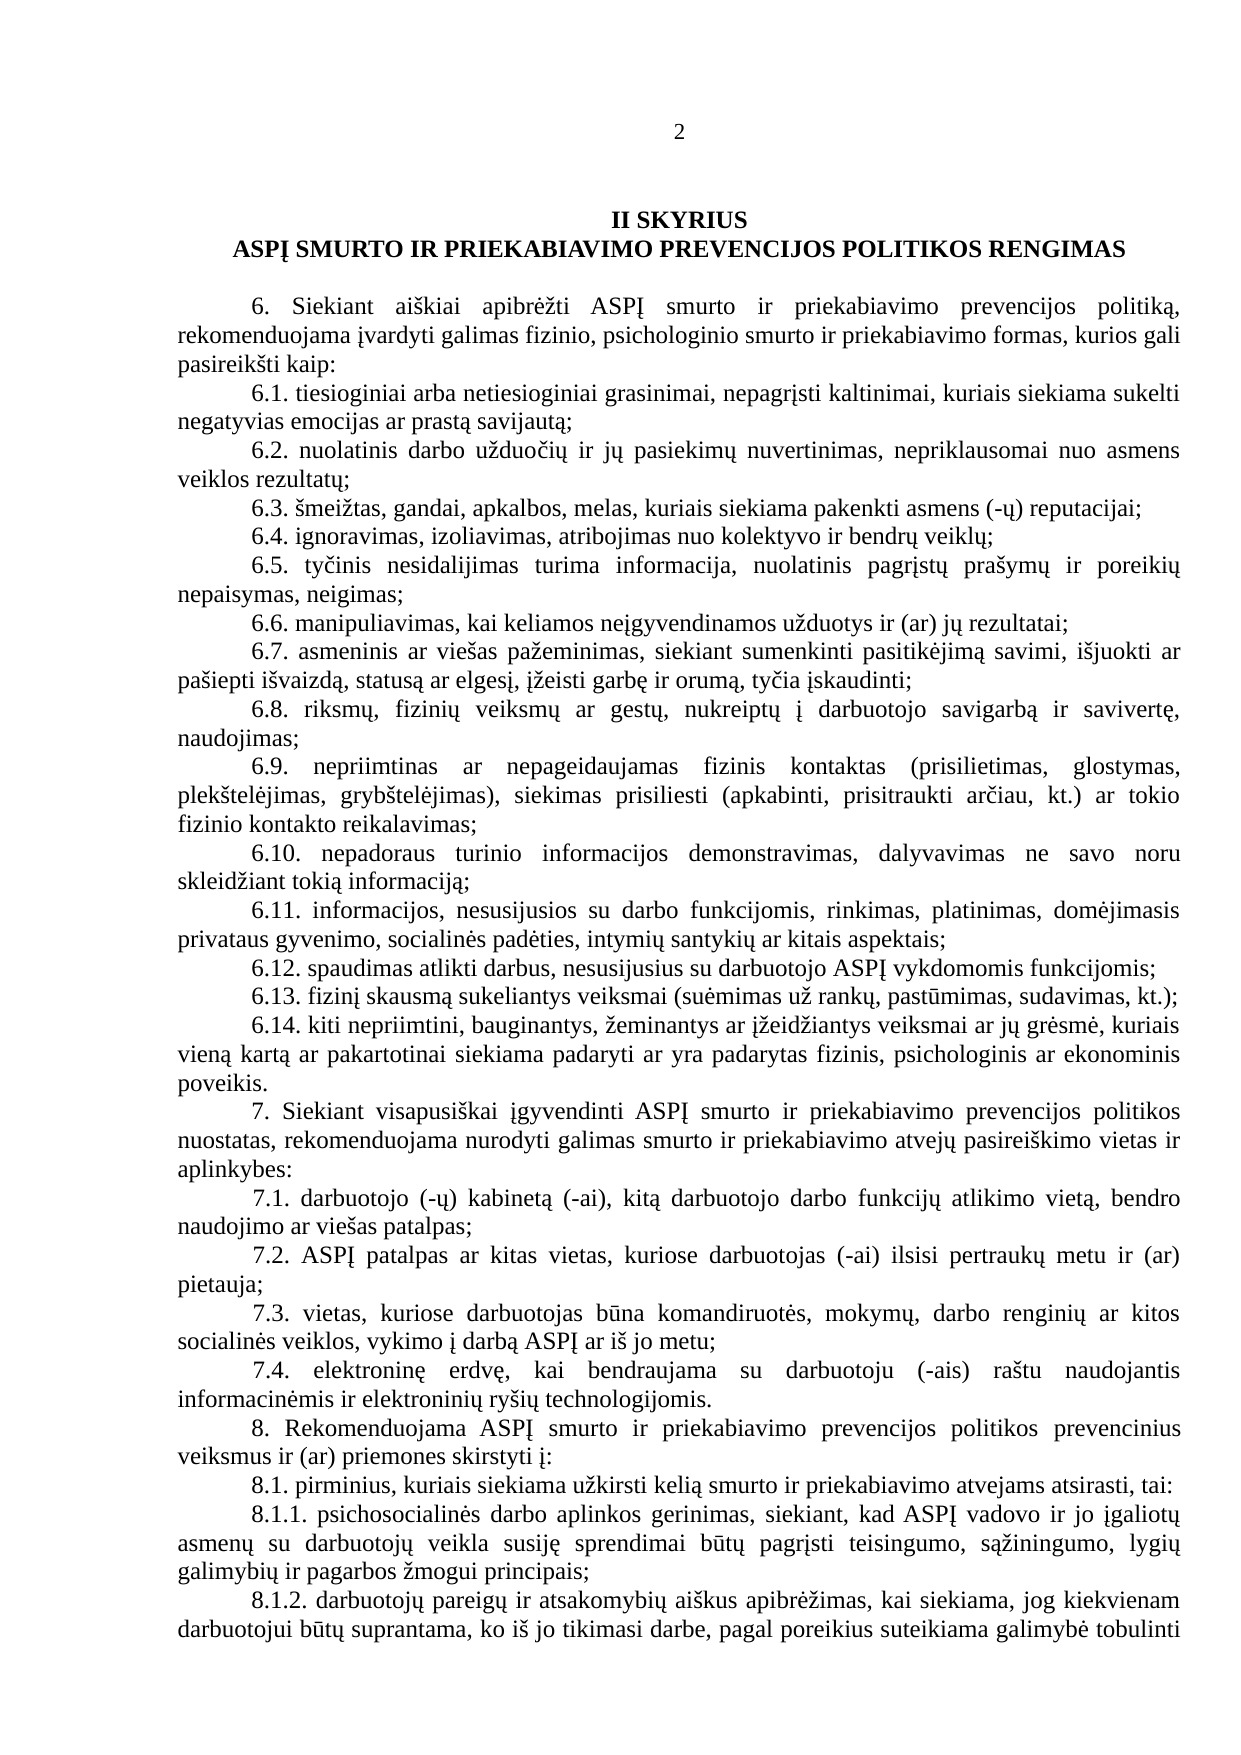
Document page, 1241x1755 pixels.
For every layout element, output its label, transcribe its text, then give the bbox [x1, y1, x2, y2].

text II SKYRIUS [177, 205, 1181, 234]
text ASPĮ SMURTO IR PRIEKABIAVIMO PREVENCIJOS POLITIKOS RENGIMAS [177, 234, 1181, 263]
text 6.10. nepadoraus turinio informacijos demonstravimas, dalyvavimas ne savo noru skleidžiant tokią informaciją; [177, 838, 1181, 895]
text 8.1. pirminius, kuriais siekiama užkirsti kelią smurto ir priekabiavimo atvejams atsirasti, tai: [177, 1470, 1181, 1499]
text 6.11. informacijos, nesusijusios su darbo funkcijomis, rinkimas, platinimas, domėjimasis privataus gyvenimo, socialinės padėties, intymių santykių ar kitais aspektais; [177, 895, 1181, 953]
text 6.9. nepriimtinas ar nepageidaujamas fizinis kontaktas (prisilietimas, glostymas, plekštelėjimas, grybštelėjimas), siekimas prisiliesti (apkabinti, prisitraukti arčiau, kt.) ar tokio fizinio kontakto reikalavimas; [177, 751, 1181, 838]
text 7.1. darbuotojo (-ų) kabinetą (-ai), kitą darbuotojo darbo funkcijų atlikimo vietą, bendro naudojimo ar viešas patalpas; [177, 1183, 1181, 1240]
text 8. Rekomenduojama ASPĮ smurto ir priekabiavimo prevencijos politikos prevencinius veiksmus ir (ar) priemones skirstyti į: [177, 1413, 1181, 1470]
text 6.1. tiesioginiai arba netiesioginiai grasinimai, nepagrįsti kaltinimai, kuriais siekiama sukelti negatyvias emocijas ar prastą savijautą; [177, 378, 1181, 435]
text 6. Siekiant aiškiai apibrėžti ASPĮ smurto ir priekabiavimo prevencijos politiką, rekomenduojama įvardyti galimas fizinio, psichologinio smurto ir priekabiavimo formas, kurios gali pasireikšti kaip: [177, 291, 1181, 378]
text 7.4. elektroninę erdvę, kai bendraujama su darbuotoju (-ais) raštu naudojantis informacinėmis ir elektroninių ryšių technologijomis. [177, 1355, 1181, 1413]
text 6.6. manipuliavimas, kai keliamos neįgyvendinamos užduotys ir (ar) jų rezultatai; [177, 608, 1181, 636]
text 6.13. fizinį skausmą sukeliantys veiksmai (suėmimas už rankų, pastūmimas, sudavimas, kt.); [177, 981, 1181, 1010]
text 7.3. vietas, kuriose darbuotojas būna komandiruotės, mokymų, darbo renginių ar kitos socialinės veiklos, vykimo į darbą ASPĮ ar iš jo metu; [177, 1298, 1181, 1355]
text 6.2. nuolatinis darbo užduočių ir jų pasiekimų nuvertinimas, nepriklausomai nuo asmens veiklos rezultatų; [177, 435, 1181, 493]
text 6.8. riksmų, fizinių veiksmų ar gestų, nukreiptų į darbuotojo savigarbą ir savivertę, naudojimas; [177, 694, 1181, 751]
text 7.2. ASPĮ patalpas ar kitas vietas, kuriose darbuotojas (-ai) ilsisi pertraukų metu ir (ar) pietauja; [177, 1240, 1181, 1298]
text 6.7. asmeninis ar viešas pažeminimas, siekiant sumenkinti pasitikėjimą savimi, išjuokti ar pašiepti išvaizdą, statusą ar elgesį, įžeisti garbę ir orumą, tyčia įskaudinti; [177, 636, 1181, 694]
text 6.12. spaudimas atlikti darbus, nesusijusius su darbuotojo ASPĮ vykdomomis funkcijomis; [177, 953, 1181, 981]
text 6.3. šmeižtas, gandai, apkalbos, melas, kuriais siekiama pakenkti asmens (-ų) reputacijai; [177, 493, 1181, 521]
text 6.4. ignoravimas, izoliavimas, atribojimas nuo kolektyvo ir bendrų veiklų; [177, 521, 1181, 550]
text 8.1.1. psichosocialinės darbo aplinkos gerinimas, siekiant, kad ASPĮ vadovo ir jo įgaliotų asmenų su darbuotojų veikla susiję sprendimai būtų pagrįsti teisingumo, sąžiningumo, lygių galimybių ir pagarbos žmogui principais; [177, 1499, 1181, 1585]
text 6.14. kiti nepriimtini, bauginantys, žeminantys ar įžeidžiantys veiksmai ar jų grėsmė, kuriais vieną kartą ar pakartotinai siekiama padaryti ar yra padarytas fizinis, psichologinis ar ekonominis poveikis. [177, 1010, 1181, 1096]
text 7. Siekiant visapusiškai įgyvendinti ASPĮ smurto ir priekabiavimo prevencijos politikos nuostatas, rekomenduojama nurodyti galimas smurto ir priekabiavimo atvejų pasireiškimo vietas ir aplinkybes: [177, 1096, 1181, 1183]
text 8.1.2. darbuotojų pareigų ir atsakomybių aiškus apibrėžimas, kai siekiama, jog kiekvienam darbuotojui būtų suprantama, ko iš jo tikimasi darbe, pagal poreikius suteikiama galimybė tobulinti [177, 1585, 1181, 1643]
text 6.5. tyčinis nesidalijimas turima informacija, nuolatinis pagrįstų prašymų ir poreikių nepaisymas, neigimas; [177, 550, 1181, 608]
